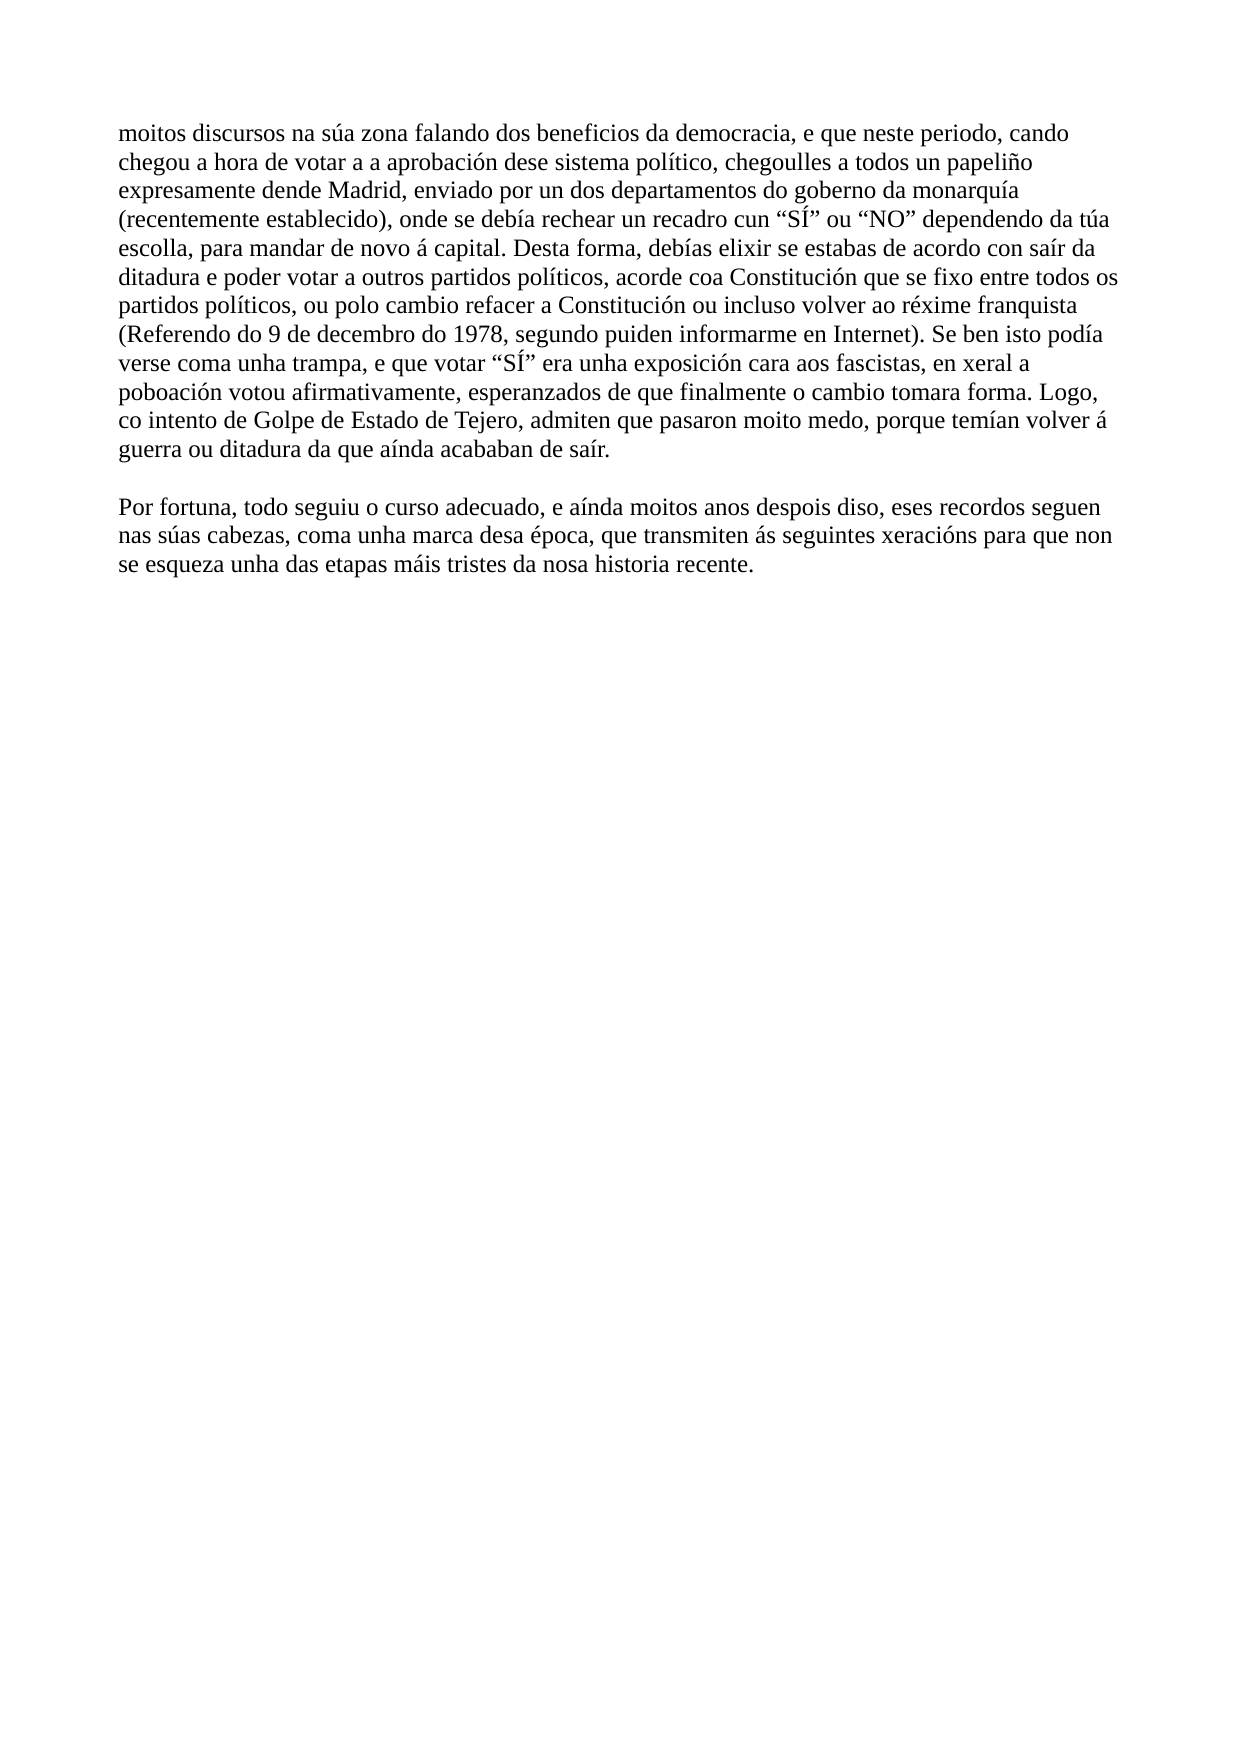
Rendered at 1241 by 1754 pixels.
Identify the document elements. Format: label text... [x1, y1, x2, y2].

text Por fortuna, todo seguiu o curso adecuado, e aínda moitos anos despois diso, eses recordos seguen nas súas cabezas, coma unha marca desa época, que transmiten ás seguintes xeracións para que non se esqueza unha das etapas máis tristes da nosa historia recente. [118, 492, 1122, 578]
text moitos discursos na súa zona falando dos beneficios da democracia, e que neste periodo, cando chegou a hora de votar a a aprobación dese sistema político, chegoulles a todos un papeliño expresamente dende Madrid, enviado por un dos departamentos do goberno da monarquía (recentemente establecido), onde se debía rechear un recadro cun “SÍ” ou “NO” dependendo da túa escolla, para mandar de novo á capital. Desta forma, debías elixir se estabas de acordo con saír da ditadura e poder votar a outros partidos políticos, acorde coa Constitución que se fixo entre todos os partidos políticos, ou polo cambio refacer a Constitución ou incluso volver ao réxime franquista (Referendo do 9 de decembro do 1978, segundo puiden informarme en Internet). Se ben isto podía verse coma unha trampa, e que votar “SÍ” era unha exposición cara aos fascistas, en xeral a poboación votou afirmativamente, esperanzados de que finalmente o cambio tomara forma. Logo, co intento de Golpe de Estado de Tejero, admiten que pasaron moito medo, porque temían volver á guerra ou ditadura da que aínda acababan de saír. [118, 118, 1122, 463]
